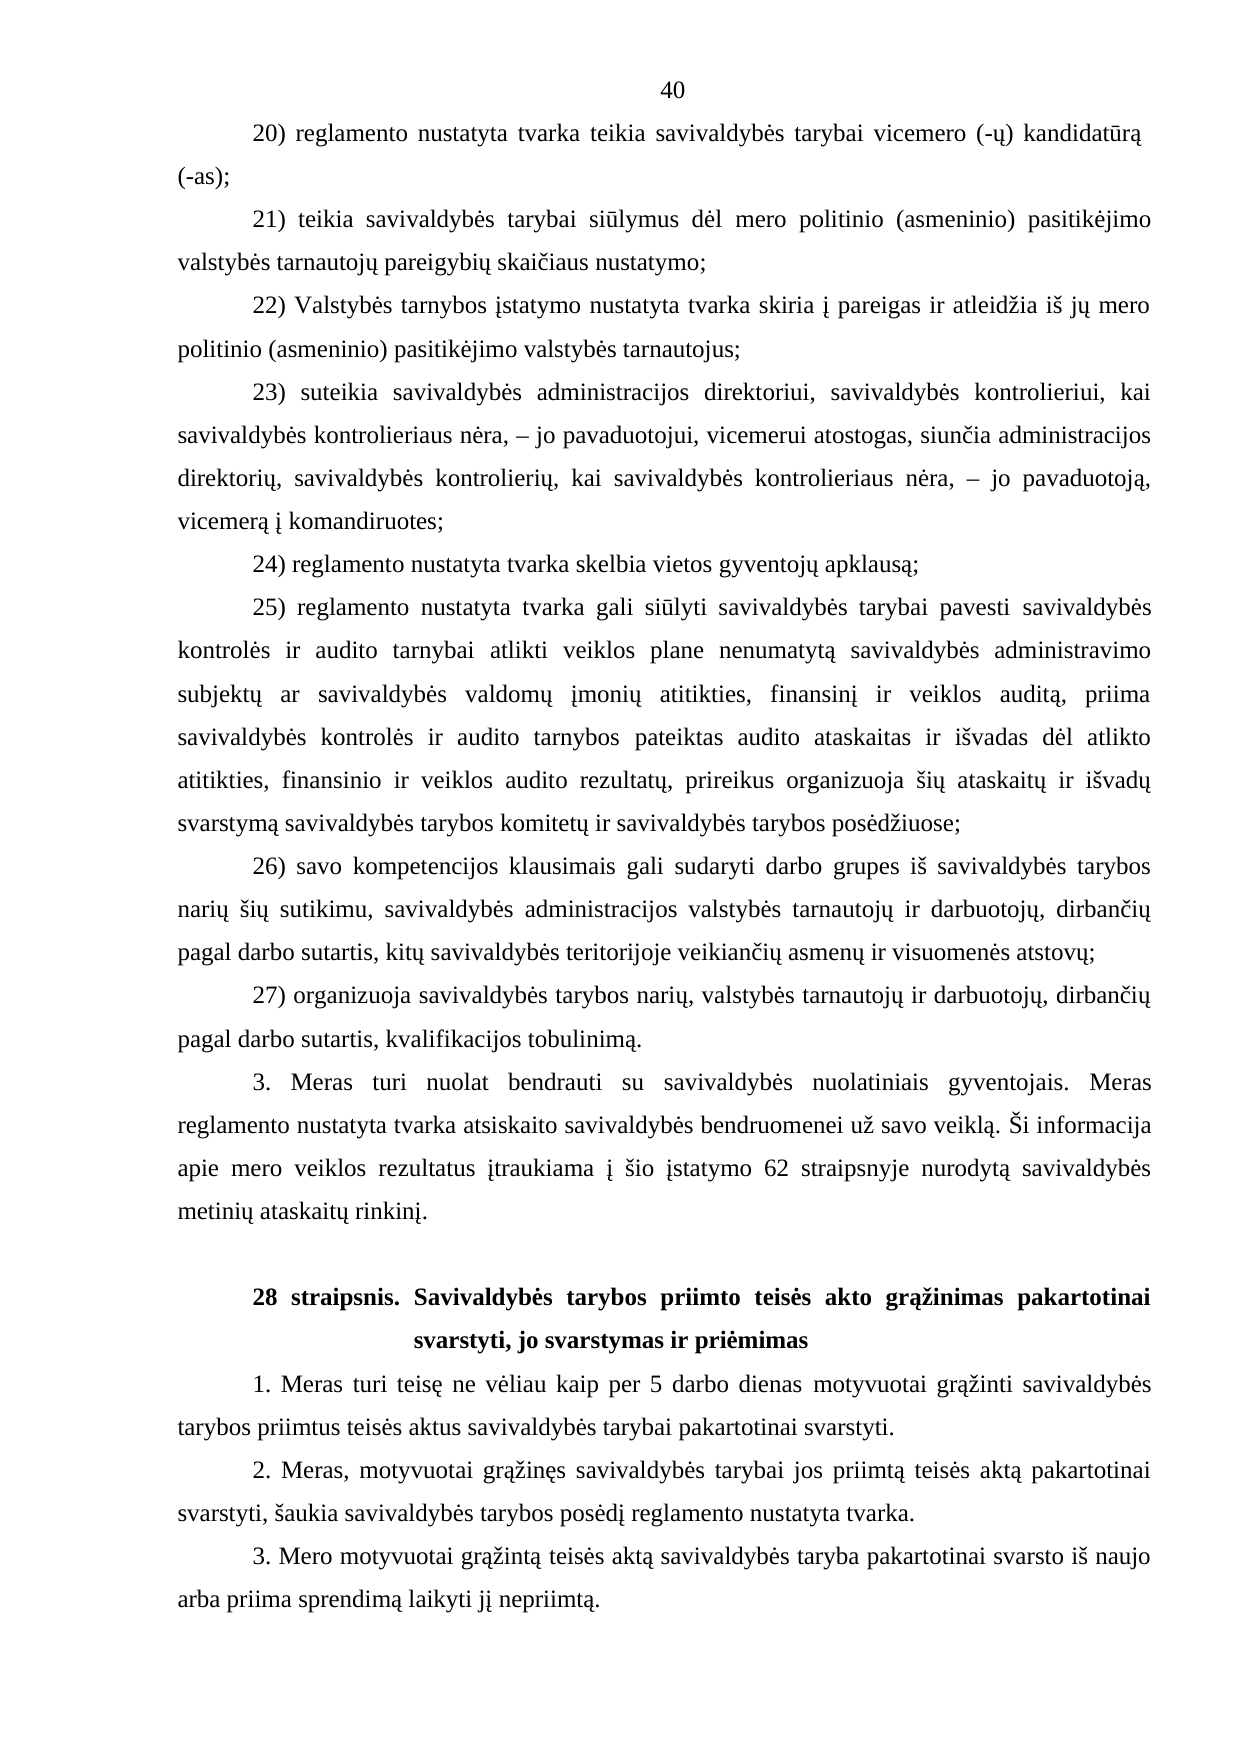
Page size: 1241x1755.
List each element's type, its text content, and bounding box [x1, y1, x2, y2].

text 2. Meras, motyvuotai grąžinęs savivaldybės tarybai jos priimtą teisės aktą pakartotinai svarstyti, šaukia savivaldybės tarybos posėdį reglamento nustatyta tvarka. [177, 1455, 1152, 1527]
text 28 straipsnis. Savivaldybės tarybos priimto teisės akto grąžinimas pakartotinai svarstyti, jo svarstymas ir priėmimas [252, 1282, 1152, 1354]
text 21) teikia savivaldybės tarybai siūlymus dėl mero politinio (asmeninio) pasitikėjimo valstybės tarnautojų pareigybių skaičiaus nustatymo; [177, 204, 1152, 276]
text 1. Meras turi teisę ne vėliau kaip per 5 darbo dienas motyvuotai grąžinti savivaldybės tarybos priimtus teisės aktus savivaldybės tarybai pakartotinai svarstyti. [177, 1369, 1152, 1441]
text 23) suteikia savivaldybės administracijos direktoriui, savivaldybės kontrolieriui, kai savivaldybės kontrolieriaus nėra, – jo pavaduotojui, vicemerui atostogas, siunčia administracijos direktorių, savivaldybės kontrolierių, kai savivaldybės kontrolieriaus nėra, – jo pavaduotoją, vicemerą į komandiruotes; [177, 377, 1152, 535]
text 24) reglamento nustatyta tvarka skelbia vietos gyventojų apklausą; [177, 549, 1152, 578]
text 3. Meras turi nuolat bendrauti su savivaldybės nuolatiniais gyventojais. Meras reglamento nustatyta tvarka atsiskaito savivaldybės bendruomenei už savo veiklą. Ši informacija apie mero veiklos rezultatus įtraukiama į šio įstatymo 62 straipsnyje nurodytą savivaldybės metinių ataskaitų rinkinį. [177, 1067, 1152, 1225]
text 27) organizuoja savivaldybės tarybos narių, valstybės tarnautojų ir darbuotojų, dirbančių pagal darbo sutartis, kvalifikacijos tobulinimą. [177, 981, 1152, 1052]
text 3. Mero motyvuotai grąžintą teisės aktą savivaldybės taryba pakartotinai svarsto iš naujo arba priima sprendimą laikyti jį nepriimtą. [177, 1541, 1152, 1613]
text 22) Valstybės tarnybos įstatymo nustatyta tvarka skiria į pareigas ir atleidžia iš jų mero politinio (asmeninio) pasitikėjimo valstybės tarnautojus; [177, 291, 1152, 362]
text 26) savo kompetencijos klausimais gali sudaryti darbo grupes iš savivaldybės tarybos narių šių sutikimu, savivaldybės administracijos valstybės tarnautojų ir darbuotojų, dirbančių pagal darbo sutartis, kitų savivaldybės teritorijoje veikiančių asmenų ir visuomenės atstovų; [177, 851, 1152, 966]
text 20) reglamento nustatyta tvarka teikia savivaldybės tarybai vicemero (-ų) kandidatūrą (-as); [177, 118, 1152, 190]
text 25) reglamento nustatyta tvarka gali siūlyti savivaldybės tarybai pavesti savivaldybės kontrolės ir audito tarnybai atlikti veiklos plane nenumatytą savivaldybės administravimo subjektų ar savivaldybės valdomų įmonių atitikties, finansinį ir veiklos auditą, priima savivaldybės kontrolės ir audito tarnybos pateiktas audito ataskaitas ir išvadas dėl atlikto atitikties, finansinio ir veiklos audito rezultatų, prireikus organizuoja šių ataskaitų ir išvadų svarstymą savivaldybės tarybos komitetų ir savivaldybės tarybos posėdžiuose; [177, 592, 1152, 837]
